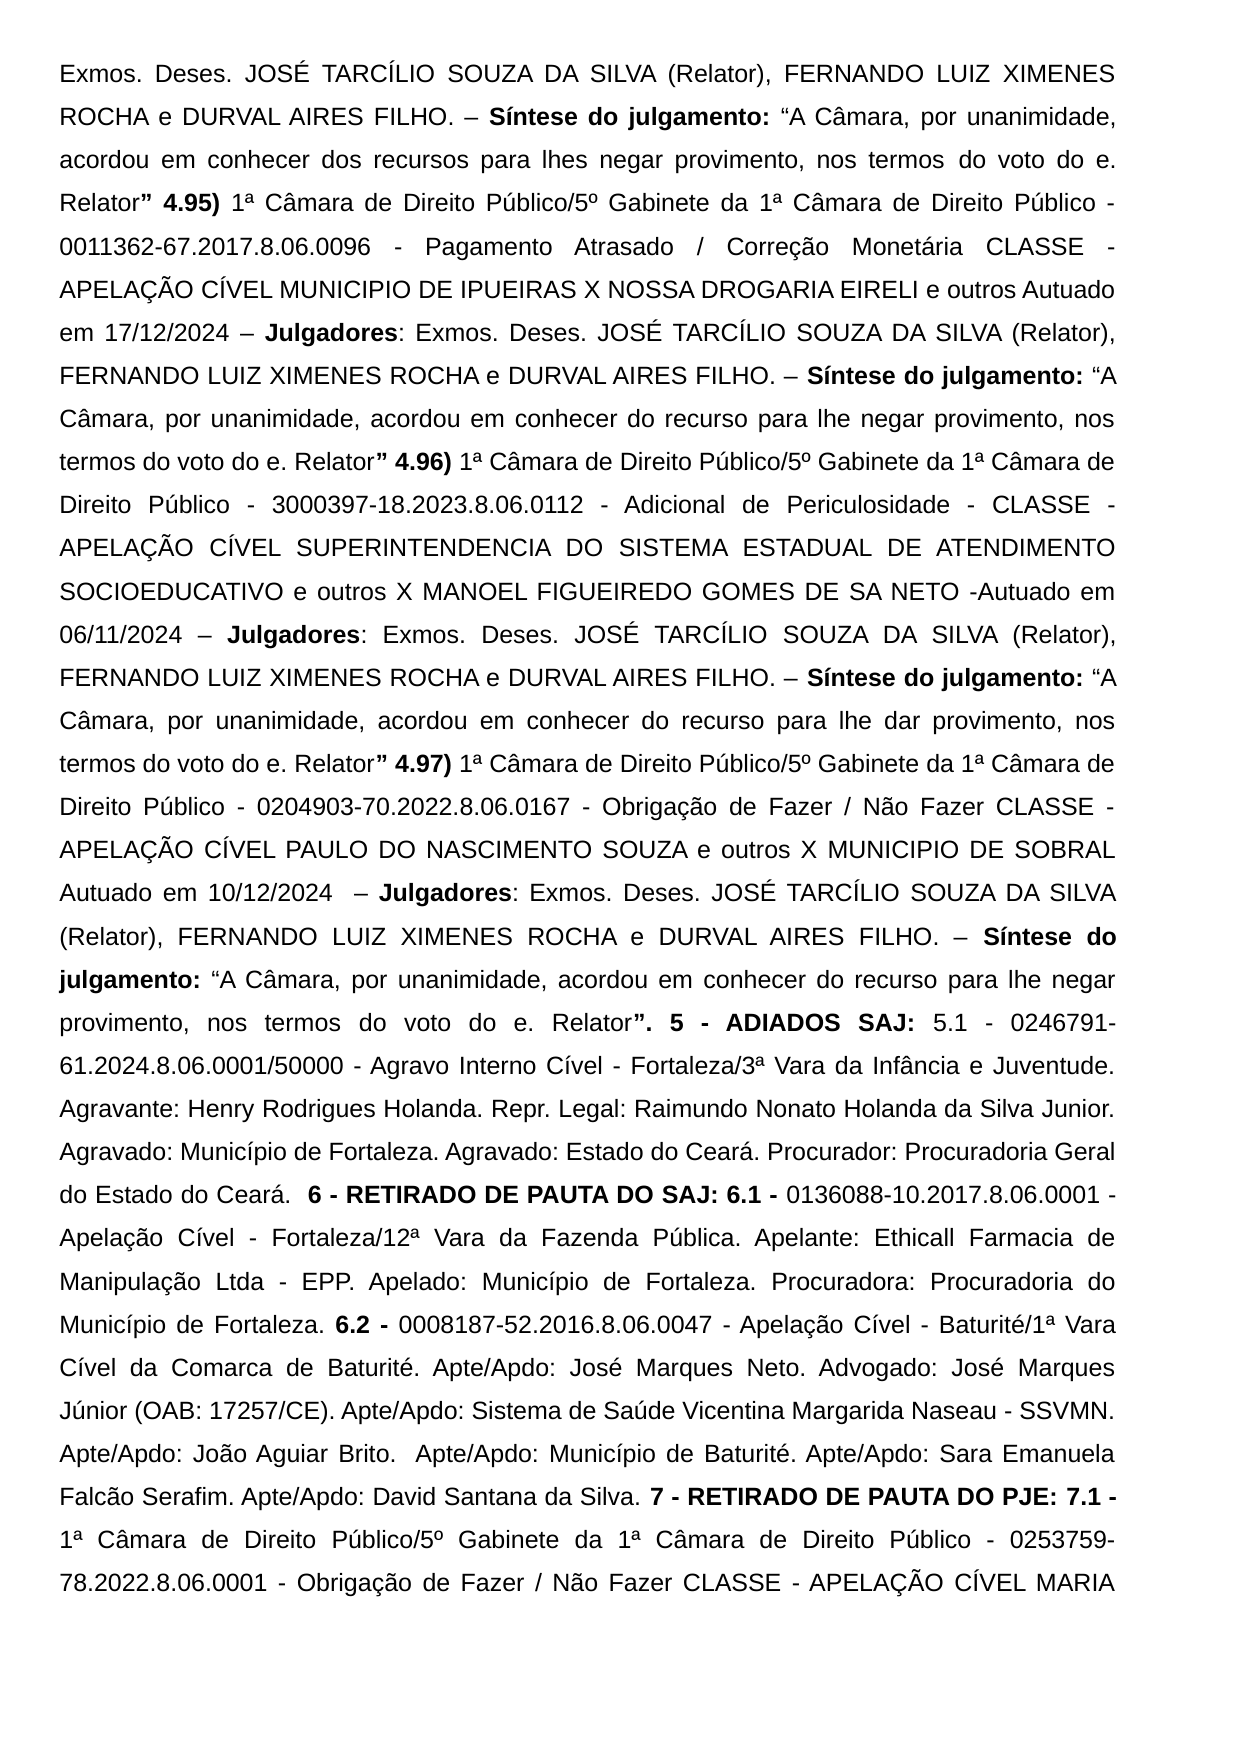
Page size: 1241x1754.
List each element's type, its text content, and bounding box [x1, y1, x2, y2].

text Exmos. Deses. JOSÉ TARCÍLIO SOUZA DA SILVA (Relator), FERNANDO LUIZ XIMENES ROCHA e DURVAL AIRES FILHO. – Síntese do julgamento: “A Câmara, por unanimidade, acordou em conhecer dos recursos para lhes negar provimento, nos termos do voto do e. Relator” 4.95) 1ª Câmara de Direito Público/5º Gabinete da 1ª Câmara de Direito Público - 0011362-67.2017.8.06.0096 - Pagamento Atrasado / Correção Monetária CLASSE - APELAÇÃO CÍVEL MUNICIPIO DE IPUEIRAS X NOSSA DROGARIA EIRELI e outros Autuado em 17/12/2024 – Julgadores: Exmos. Deses. JOSÉ TARCÍLIO SOUZA DA SILVA (Relator), FERNANDO LUIZ XIMENES ROCHA e DURVAL AIRES FILHO. – Síntese do julgamento: “A Câmara, por unanimidade, acordou em conhecer do recurso para lhe negar provimento, nos termos do voto do e. Relator” 4.96) 1ª Câmara de Direito Público/5º Gabinete da 1ª Câmara de Direito Público - 3000397-18.2023.8.06.0112 - Adicional de Periculosidade - CLASSE - APELAÇÃO CÍVEL SUPERINTENDENCIA DO SISTEMA ESTADUAL DE ATENDIMENTO SOCIOEDUCATIVO e outros X MANOEL FIGUEIREDO GOMES DE SA NETO -Autuado em 06/11/2024 – Julgadores: Exmos. Deses. JOSÉ TARCÍLIO SOUZA DA SILVA (Relator), FERNANDO LUIZ XIMENES ROCHA e DURVAL AIRES FILHO. – Síntese do julgamento: “A Câmara, por unanimidade, acordou em conhecer do recurso para lhe dar provimento, nos termos do voto do e. Relator” 4.97) 1ª Câmara de Direito Público/5º Gabinete da 1ª Câmara de Direito Público - 0204903-70.2022.8.06.0167 - Obrigação de Fazer / Não Fazer CLASSE - APELAÇÃO CÍVEL PAULO DO NASCIMENTO SOUZA e outros X MUNICIPIO DE SOBRAL Autuado em 10/12/2024 – Julgadores: Exmos. Deses. JOSÉ TARCÍLIO SOUZA DA SILVA (Relator), FERNANDO LUIZ XIMENES ROCHA e DURVAL AIRES FILHO. – Síntese do julgamento: “A Câmara, por unanimidade, acordou em conhecer do recurso para lhe negar provimento, nos termos do voto do e. Relator”. 5 - ADIADOS SAJ: 5.1 - 0246791-61.2024.8.06.0001/50000 - Agravo Interno Cível - Fortaleza/3ª Vara da Infância e Juventude. Agravante: Henry Rodrigues Holanda. Repr. Legal: Raimundo Nonato Holanda da Silva Junior. Agravado: Município de Fortaleza. Agravado: Estado do Ceará. Procurador: Procuradoria Geral do Estado do Ceará. 6 - RETIRADO DE PAUTA DO SAJ: 6.1 - 0136088-10.2017.8.06.0001 - Apelação Cível - Fortaleza/12ª Vara da Fazenda Pública. Apelante: Ethicall Farmacia de Manipulação Ltda - EPP. Apelado: Município de Fortaleza. Procuradora: Procuradoria do Município de Fortaleza. 6.2 - 0008187-52.2016.8.06.0047 - Apelação Cível - Baturité/1ª Vara Cível da Comarca de Baturité. Apte/Apdo: José Marques Neto. Advogado: José Marques Júnior (OAB: 17257/CE). Apte/Apdo: Sistema de Saúde Vicentina Margarida Naseau - SSVMN. Apte/Apdo: João Aguiar Brito. Apte/Apdo: Município de Baturité. Apte/Apdo: Sara Emanuela Falcão Serafim. Apte/Apdo: David Santana da Silva. 7 - RETIRADO DE PAUTA DO PJE: 7.1 - 1ª Câmara de Direito Público/5º Gabinete da 1ª Câmara de Direito Público - 0253759-78.2022.8.06.0001 - Obrigação de Fazer / Não Fazer CLASSE - APELAÇÃO CÍVEL MARIA [59, 59, 1117, 1597]
